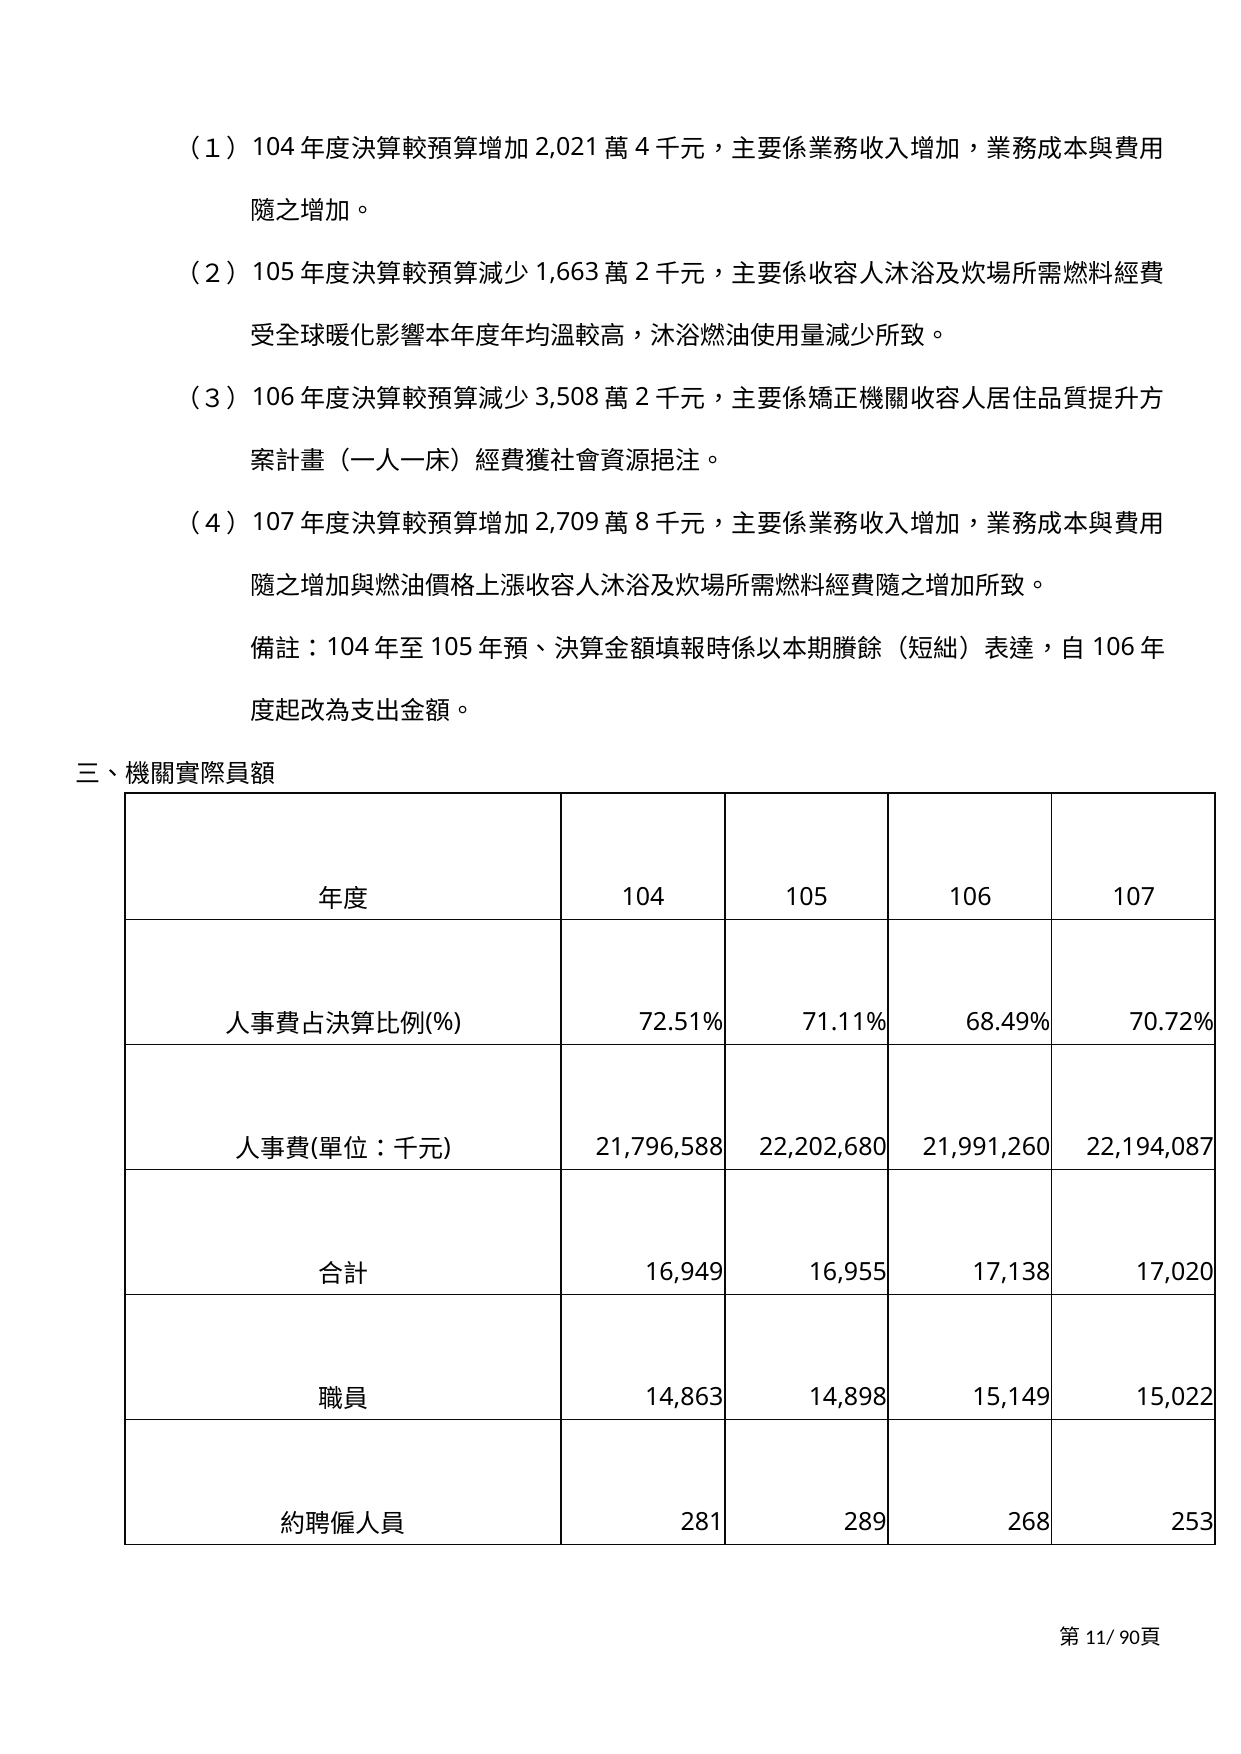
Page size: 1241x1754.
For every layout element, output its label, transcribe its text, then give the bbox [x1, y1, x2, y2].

table_cell 人事費(單位：千元) [126, 1045, 560, 1168]
table_cell 22,194,087 [1052, 1045, 1214, 1168]
table_cell 68.49% [889, 920, 1051, 1043]
table_cell 22,202,680 [726, 1045, 887, 1168]
table_cell 71.11% [726, 920, 887, 1043]
table_cell 21,991,260 [889, 1045, 1051, 1168]
table_header 107 [1052, 794, 1214, 918]
table_cell 約聘僱人員 [126, 1420, 560, 1543]
table_cell 268 [889, 1420, 1051, 1543]
text （１）104年度決算較預算增加2,021萬4千元，主要係業務收入增加，業務成本與費用隨之增加。 [175, 104, 1165, 229]
table_header 104 [562, 794, 724, 918]
text （２）105年度決算較預算減少1,663萬2千元，主要係收容人沐浴及炊場所需燃料經費受全球暖化影響本年度年均溫較高，沐浴燃油使用量減少所致。 [175, 229, 1165, 354]
table_cell 289 [726, 1420, 887, 1543]
table_cell 17,138 [889, 1170, 1051, 1293]
table_header 年度 [126, 794, 560, 918]
table_cell 281 [562, 1420, 724, 1543]
table_header 105 [726, 794, 887, 918]
text 三、機關實際員額 [75, 729, 1165, 792]
table_cell 15,149 [889, 1295, 1051, 1418]
text （３）106年度決算較預算減少3,508萬2千元，主要係矯正機關收容人居住品質提升方案計畫（一人一床）經費獲社會資源挹注。 [175, 354, 1165, 479]
table_cell 70.72% [1052, 920, 1214, 1043]
table_cell 14,863 [562, 1295, 724, 1418]
table_cell 21,796,588 [562, 1045, 724, 1168]
table_cell 253 [1052, 1420, 1214, 1543]
table_cell 16,949 [562, 1170, 724, 1293]
text 備註：104年至105年預、決算金額填報時係以本期賸餘（短絀）表達，自106年度起改為支出金額。 [250, 604, 1165, 729]
table_cell 職員 [126, 1295, 560, 1418]
table_cell 17,020 [1052, 1170, 1214, 1293]
text （４）107年度決算較預算增加2,709萬8千元，主要係業務收入增加，業務成本與費用隨之增加與燃油價格上漲收容人沐浴及炊場所需燃料經費隨之增加所致。 [175, 479, 1165, 604]
table_cell 人事費占決算比例(%) [126, 920, 560, 1043]
table_cell 合計 [126, 1170, 560, 1293]
table_header 106 [889, 794, 1051, 918]
table_cell 72.51% [562, 920, 724, 1043]
table_cell 16,955 [726, 1170, 887, 1293]
table_cell 14,898 [726, 1295, 887, 1418]
table_cell 15,022 [1052, 1295, 1214, 1418]
